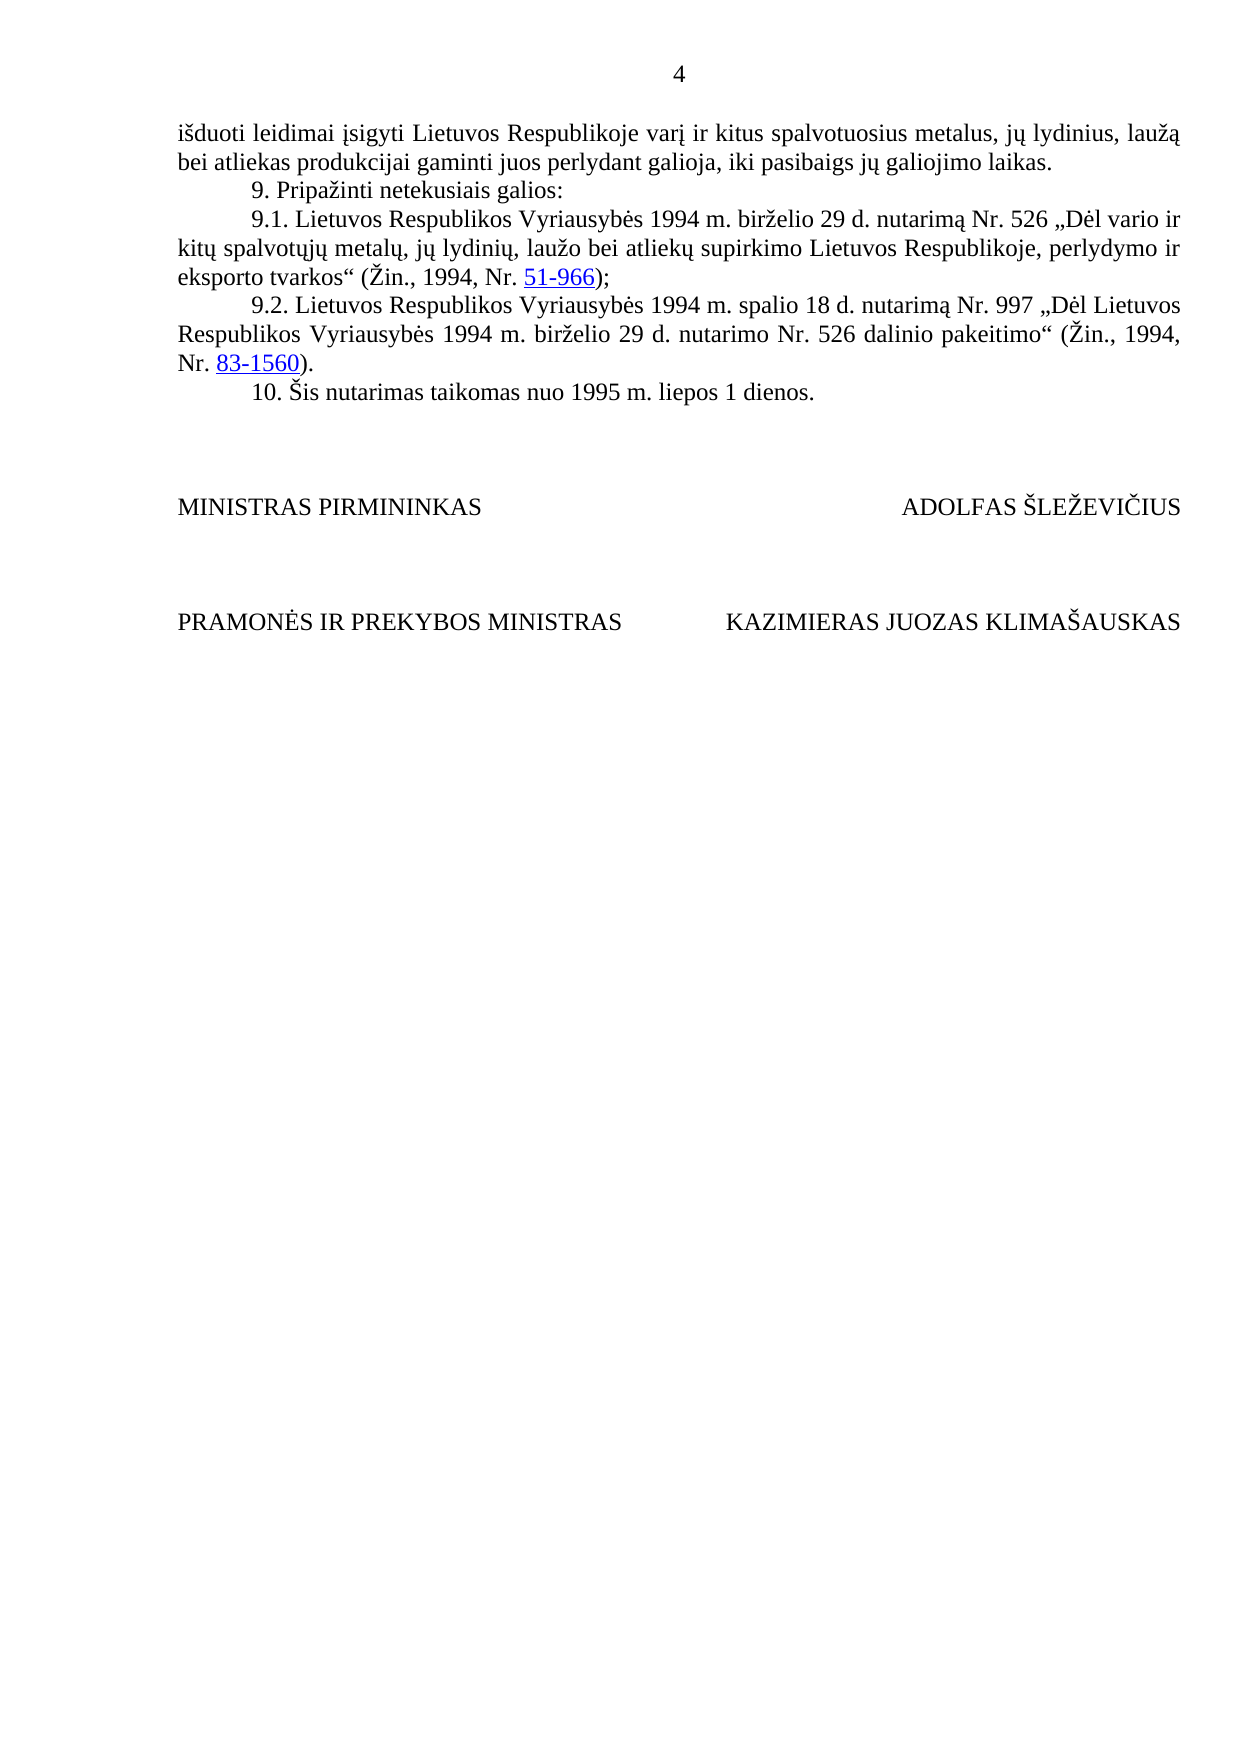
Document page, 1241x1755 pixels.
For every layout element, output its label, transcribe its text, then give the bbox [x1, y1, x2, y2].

text išduoti leidimai įsigyti Lietuvos Respublikoje varį ir kitus spalvotuosius metalus, jų lydinius, laužą bei atliekas produkcijai gaminti juos perlydant galioja, iki pasibaigs jų galiojimo laikas. [177, 118, 1181, 176]
text 9.1. Lietuvos Respublikos Vyriausybės 1994 m. birželio 29 d. nutarimą Nr. 526 „Dėl vario ir kitų spalvotųjų metalų, jų lydinių, laužo bei atliekų supirkimo Lietuvos Respublikoje, perlydymo ir eksporto tvarkos“ (Žin., 1994, Nr. 51-966); [177, 204, 1181, 291]
text 10. Šis nutarimas taikomas nuo 1995 m. liepos 1 dienos. [177, 377, 1181, 406]
text 9.2. Lietuvos Respublikos Vyriausybės 1994 m. spalio 18 d. nutarimą Nr. 997 „Dėl Lietuvos Respublikos Vyriausybės 1994 m. birželio 29 d. nutarimo Nr. 526 dalinio pakeitimo“ (Žin., 1994, Nr. 83-1560). [177, 291, 1181, 377]
text Ministras Pirmininkas Adolfas Šleževičius [177, 492, 1181, 521]
text Pramonės ir prekybos ministras Kazimieras Juozas Klimašauskas [177, 607, 1181, 636]
text 9. Pripažinti netekusiais galios: [177, 176, 1181, 204]
